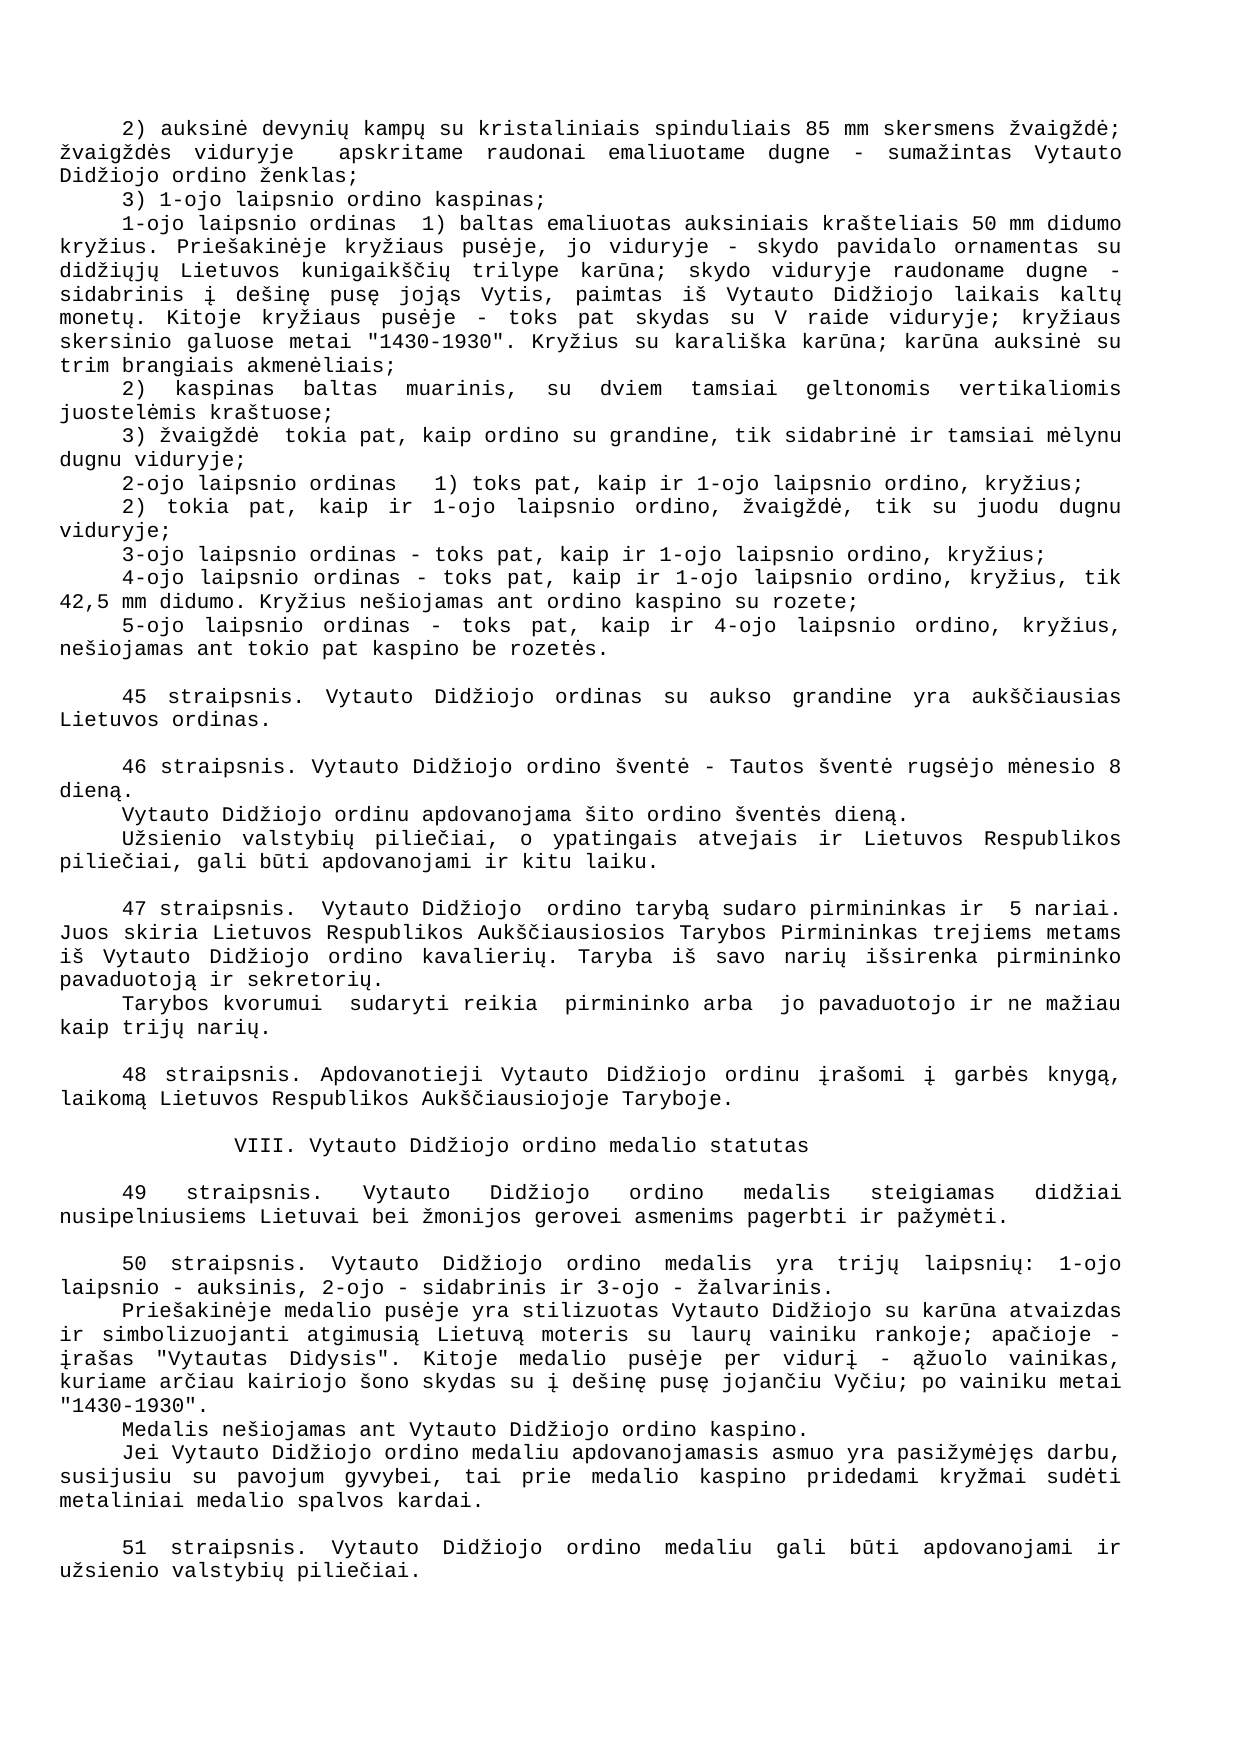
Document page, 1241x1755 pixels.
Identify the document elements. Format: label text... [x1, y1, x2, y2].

text 48 straipsnis. Apdovanotieji Vytauto Didžiojo ordinu įrašomi į garbės knygą, laikomą Lietuvos Respublikos Aukščiausiojoje Taryboje. [59, 1064, 1122, 1111]
text 46 straipsnis. Vytauto Didžiojo ordino šventė - Tautos šventė rugsėjo mėnesio 8 dieną. [59, 757, 1122, 804]
text 2) tokia pat, kaip ir 1-ojo laipsnio ordino, žvaigždė, tik su juodu dugnu viduryje; [59, 496, 1122, 544]
text Vytauto Didžiojo ordinu apdovanojama šito ordino šventės dieną. [59, 804, 1122, 827]
text 3) žvaigždė tokia pat, kaip ordino su grandine, tik sidabrinė ir tamsiai mėlynu dugnu viduryje; [59, 426, 1122, 473]
text 49 straipsnis. Vytauto Didžiojo ordino medalis steigiamas didžiai nusipelniusiems Lietuvai bei žmonijos gerovei asmenims pagerbti ir pažymėti. [59, 1182, 1122, 1229]
text Jei Vytauto Didžiojo ordino medaliu apdovanojamasis asmuo yra pasižymėjęs darbu, susijusiu su pavojum gyvybei, tai prie medalio kaspino pridedami kryžmai sudėti metaliniai medalio spalvos kardai. [59, 1442, 1122, 1513]
text VIII. Vytauto Didžiojo ordino medalio statutas [59, 1135, 1122, 1158]
text 2-ojo laipsnio ordinas 1) toks pat, kaip ir 1-ojo laipsnio ordino, kryžius; [59, 473, 1122, 496]
text 47 straipsnis. Vytauto Didžiojo ordino tarybą sudaro pirmininkas ir 5 nariai. Juos skiria Lietuvos Respublikos Aukščiausiosios Tarybos Pirmininkas trejiems metams iš Vytauto Didžiojo ordino kavalierių. Taryba iš savo narių išsirenka pirmininko pavaduotoją ir sekretorių. [59, 898, 1122, 993]
text 50 straipsnis. Vytauto Didžiojo ordino medalis yra trijų laipsnių: 1-ojo laipsnio - auksinis, 2-ojo - sidabrinis ir 3-ojo - žalvarinis. [59, 1253, 1122, 1300]
text Užsienio valstybių piliečiai, o ypatingais atvejais ir Lietuvos Respublikos piliečiai, gali būti apdovanojami ir kitu laiku. [59, 827, 1122, 875]
text Tarybos kvorumui sudaryti reikia pirmininko arba jo pavaduotojo ir ne mažiau kaip trijų narių. [59, 993, 1122, 1040]
text 4-ojo laipsnio ordinas - toks pat, kaip ir 1-ojo laipsnio ordino, kryžius, tik 42,5 mm didumo. Kryžius nešiojamas ant ordino kaspino su rozete; [59, 567, 1122, 615]
text Medalis nešiojamas ant Vytauto Didžiojo ordino kaspino. [59, 1419, 1122, 1442]
text 1-ojo laipsnio ordinas 1) baltas emaliuotas auksiniais krašteliais 50 mm didumo kryžius. Priešakinėje kryžiaus pusėje, jo viduryje - skydo pavidalo ornamentas su didžiųjų Lietuvos kunigaikščių trilype karūna; skydo viduryje raudoname dugne - sidabrinis į dešinę pusę jojąs Vytis, paimtas iš Vytauto Didžiojo laikais kaltų monetų. Kitoje kryžiaus pusėje - toks pat skydas su V raide viduryje; kryžiaus skersinio galuose metai "1430-1930". Kryžius su karališka karūna; karūna auksinė su trim brangiais akmenėliais; [59, 213, 1122, 378]
text 2) kaspinas baltas muarinis, su dviem tamsiai geltonomis vertikaliomis juostelėmis kraštuose; [59, 378, 1122, 426]
text 2) auksinė devynių kampų su kristaliniais spinduliais 85 mm skersmens žvaigždė; žvaigždės viduryje apskritame raudonai emaliuotame dugne - sumažintas Vytauto Didžiojo ordino ženklas; [59, 118, 1122, 189]
text 3) 1-ojo laipsnio ordino kaspinas; [59, 189, 1122, 213]
text 5-ojo laipsnio ordinas - toks pat, kaip ir 4-ojo laipsnio ordino, kryžius, nešiojamas ant tokio pat kaspino be rozetės. [59, 615, 1122, 662]
text 3-ojo laipsnio ordinas - toks pat, kaip ir 1-ojo laipsnio ordino, kryžius; [59, 544, 1122, 567]
text 51 straipsnis. Vytauto Didžiojo ordino medaliu gali būti apdovanojami ir užsienio valstybių piliečiai. [59, 1537, 1122, 1584]
text Priešakinėje medalio pusėje yra stilizuotas Vytauto Didžiojo su karūna atvaizdas ir simbolizuojanti atgimusią Lietuvą moteris su laurų vainiku rankoje; apačioje - įrašas "Vytautas Didysis". Kitoje medalio pusėje per vidurį - ąžuolo vainikas, kuriame arčiau kairiojo šono skydas su į dešinę pusę jojančiu Vyčiu; po vainiku metai "1430-1930". [59, 1300, 1122, 1419]
text 45 straipsnis. Vytauto Didžiojo ordinas su aukso grandine yra aukščiausias Lietuvos ordinas. [59, 686, 1122, 733]
